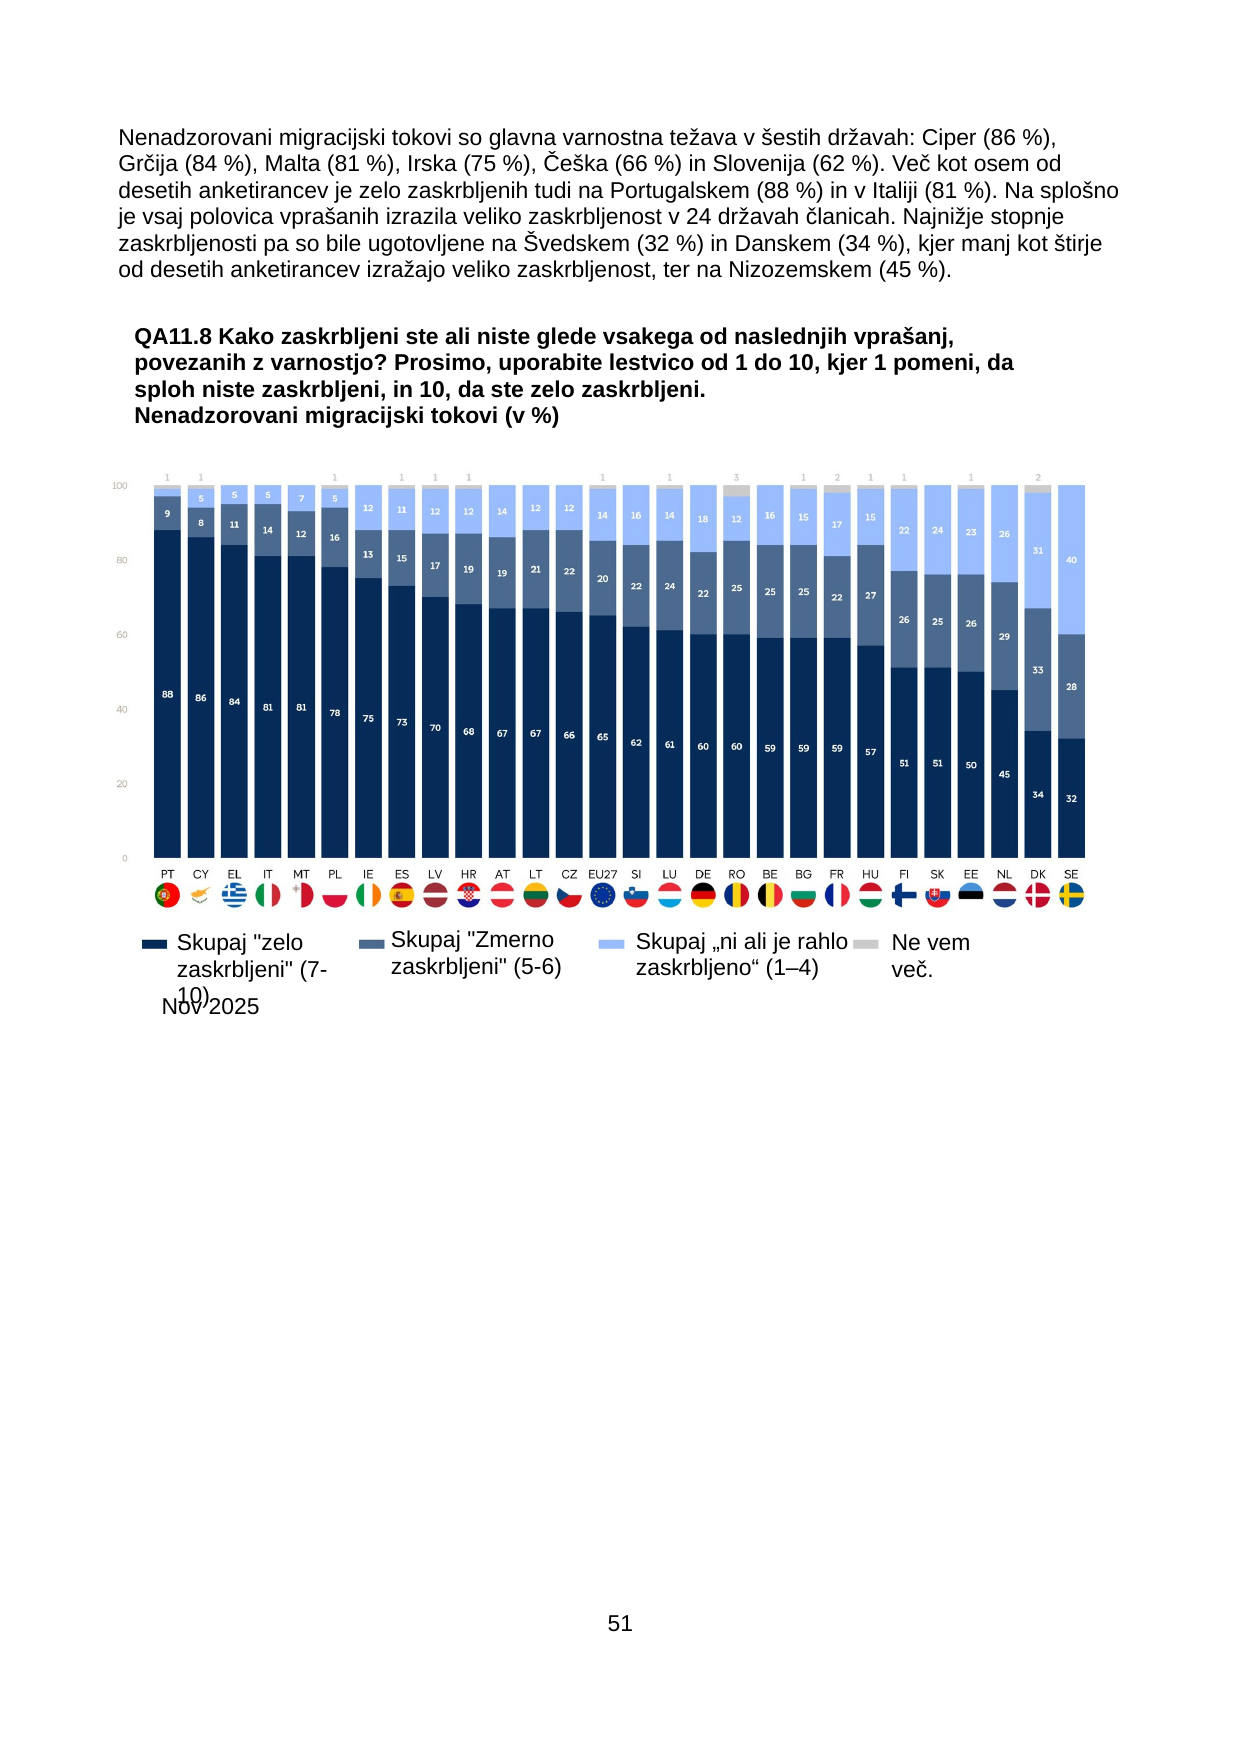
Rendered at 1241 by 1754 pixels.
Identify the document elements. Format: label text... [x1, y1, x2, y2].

text Nenadzorovani migracijski tokovi so glavna varnostna težava v šestih državah: Ciper (86 %), Grčija (84 %), Malta (81 %), Irska (75 %), Češka (66 %) in Slovenija (62 %). Več kot osem od desetih anketirancev je zelo zaskrbljenih tudi na Portugalskem (88 %) in v Italiji (81 %). Na splošno je vsaj polovica vprašanih izrazila veliko zaskrbljenost v 24 državah članicah. Najnižje stopnje zaskrbljenosti pa so bile ugotovljene na Švedskem (32 %) in Danskem (34 %), kjer manj kot štirje od desetih anketirancev izražajo veliko zaskrbljenost, ter na Nizozemskem (45 %). [118, 124, 1122, 282]
picture [107, 464, 1091, 915]
picture [134, 931, 883, 952]
